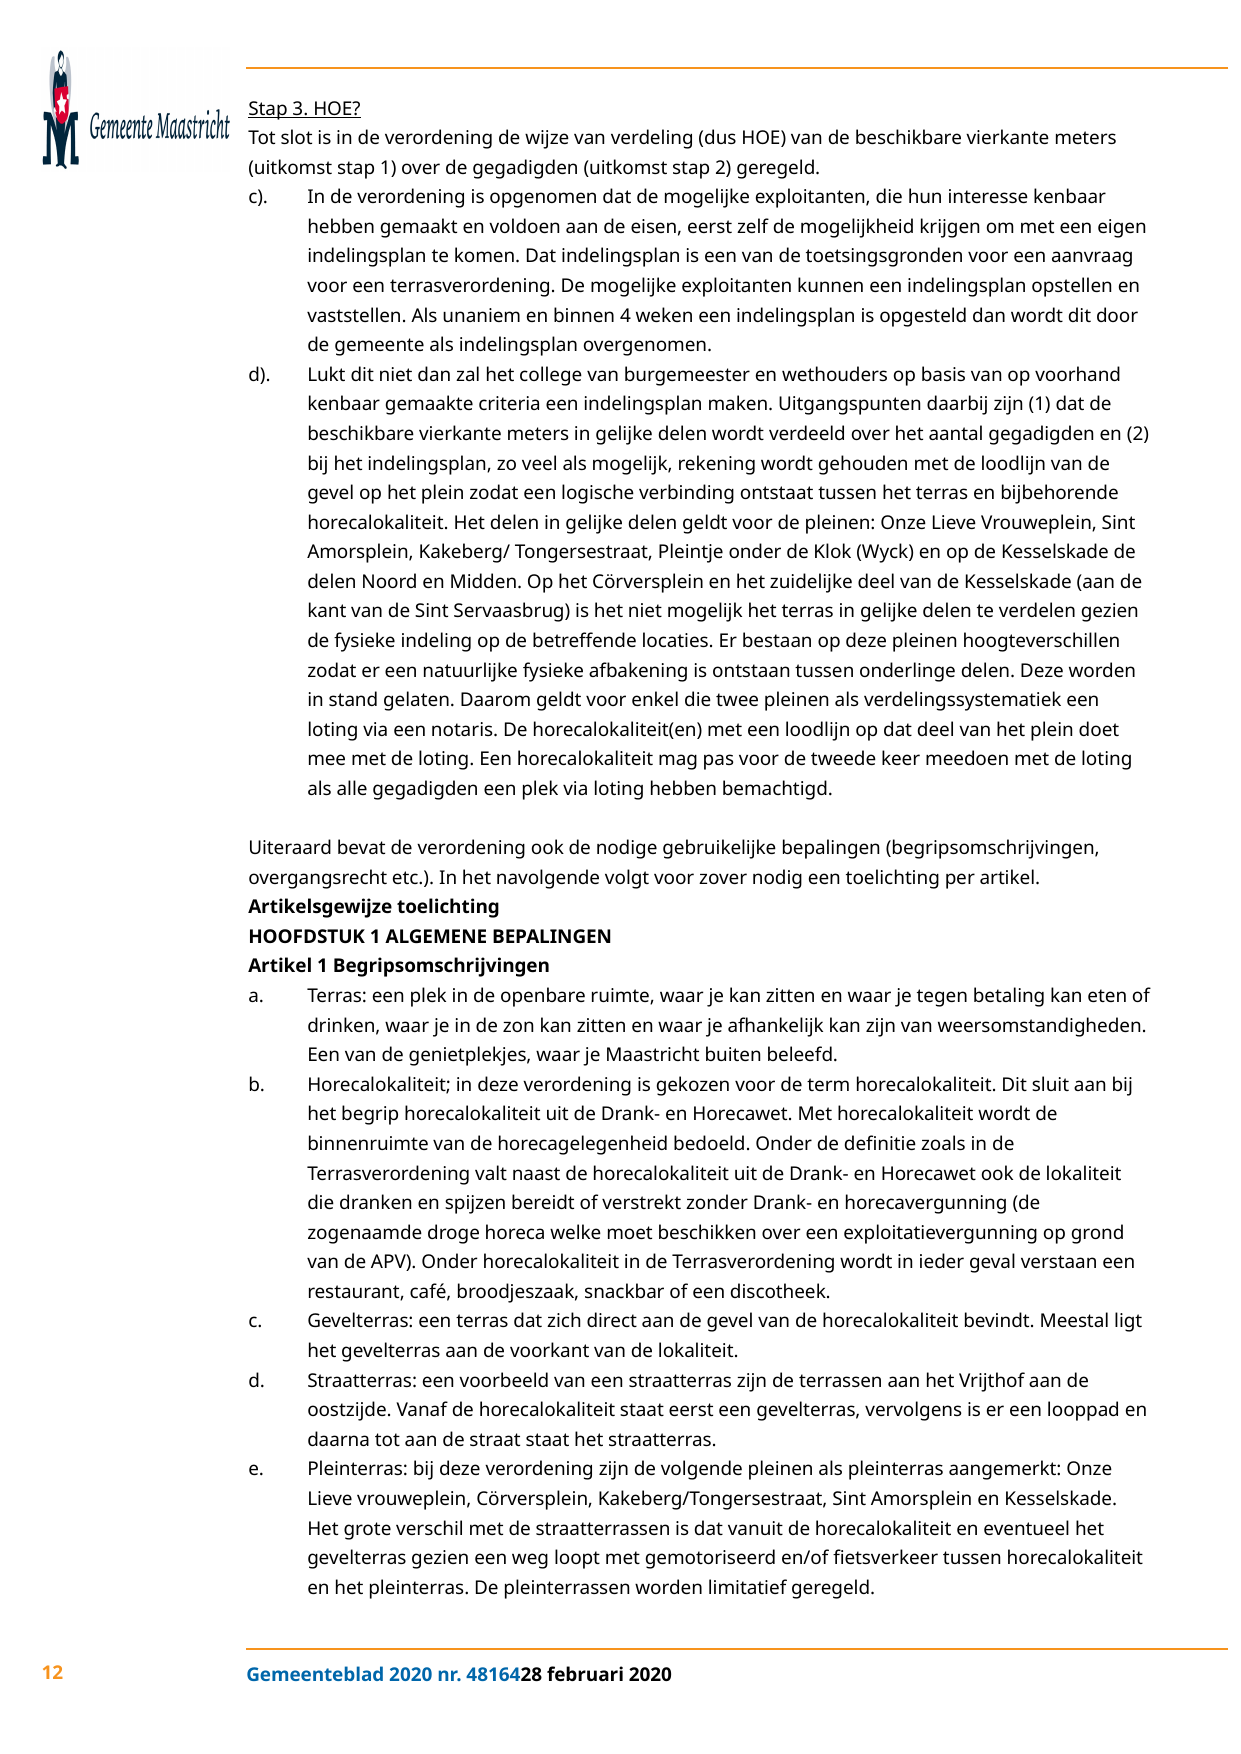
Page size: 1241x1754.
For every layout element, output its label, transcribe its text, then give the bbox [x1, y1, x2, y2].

text Stap 3. HOE? [248, 95, 1152, 121]
list Pleinterras: bij deze verordening zijn de volgende pleinen als pleinterras aangemerkt: Onze Lieve vrouweplein, Cörversplein, Kakeberg/Tongersestraat, Sint Amorsplein en Kesselskade. Het grote verschil met de straatterrassen is dat vanuit de horecalokaliteit en eventueel het gevelterras gezien een weg loopt met gemotoriseerd en/of fietsverkeer tussen horecalokaliteit en het pleinterras. De pleinterrassen worden limitatief geregeld. [248, 1456, 1152, 1600]
picture [41, 47, 231, 172]
list Straatterras: een voorbeeld van een straatterras zijn de terrassen aan het Vrijthof aan de oostzijde. Vanaf de horecalokaliteit staat eerst een gevelterras, vervolgens is er een looppad en daarna tot aan de straat staat het straatterras. [248, 1367, 1152, 1452]
text Tot slot is in de verordening de wijze van verdeling (dus HOE) van de beschikbare vierkante meters (uitkomst stap 1) over de gegadigden (uitkomst stap 2) geregeld. [248, 124, 1152, 180]
text Uiteraard bevat de verordening ook de nodige gebruikelijke bepalingen (begripsomschrijvingen, overgangsrecht etc.). In het navolgende volgt voor zover nodig een toelichting per artikel. [248, 834, 1152, 890]
list Gevelterras: een terras dat zich direct aan de gevel van de horecalokaliteit bevindt. Meestal ligt het gevelterras aan de voorkant van de lokaliteit. [248, 1308, 1152, 1363]
text Artikelsgewijze toelichting [248, 893, 1152, 919]
text Artikel 1 Begripsomschrijvingen [248, 953, 1152, 978]
list Lukt dit niet dan zal het college van burgemeester en wethouders op basis van op voorhand kenbaar gemaakte criteria een indelingsplan maken. Uitgangspunten daarbij zijn (1) dat de beschikbare vierkante meters in gelijke delen wordt verdeeld over het aantal gegadigden en (2) bij het indelingsplan, zo veel als mogelijk, rekening wordt gehouden met de loodlijn van de gevel op het plein zodat een logische verbinding ontstaat tussen het terras en bijbehorende horecalokaliteit. Het delen in gelijke delen geldt voor de pleinen: Onze Lieve Vrouweplein, Sint Amorsplein, Kakeberg/ Tongersestraat, Pleintje onder de Klok (Wyck) en op de Kesselskade de delen Noord en Midden. Op het Cӧrversplein en het zuidelijke deel van de Kesselskade (aan de kant van de Sint Servaasbrug) is het niet mogelijk het terras in gelijke delen te verdelen gezien de fysieke indeling op de betreffende locaties. Er bestaan op deze pleinen hoogteverschillen zodat er een natuurlijke fysieke afbakening is ontstaan tussen onderlinge delen. Deze worden in stand gelaten. Daarom geldt voor enkel die twee pleinen als verdelingssystematiek een loting via een notaris. De horecalokaliteit(en) met een loodlijn op dat deel van het plein doet mee met de loting. Een horecalokaliteit mag pas voor de tweede keer meedoen met de loting als alle gegadigden een plek via loting hebben bemachtigd. [248, 361, 1152, 801]
text HOOFDSTUK 1 ALGEMENE BEPALINGEN [248, 923, 1152, 949]
list Horecalokaliteit; in deze verordening is gekozen voor de term horecalokaliteit. Dit sluit aan bij het begrip horecalokaliteit uit de Drank- en Horecawet. Met horecalokaliteit wordt de binnenruimte van de horecagelegenheid bedoeld. Onder de definitie zoals in de Terrasverordening valt naast de horecalokaliteit uit de Drank- en Horecawet ook de lokaliteit die dranken en spijzen bereidt of verstrekt zonder Drank- en horecavergunning (de zogenaamde droge horeca welke moet beschikken over een exploitatievergunning op grond van de APV). Onder horecalokaliteit in de Terrasverordening wordt in ieder geval verstaan een restaurant, café, broodjeszaak, snackbar of een discotheek. [248, 1071, 1152, 1304]
list In de verordening is opgenomen dat de mogelijke exploitanten, die hun interesse kenbaar hebben gemaakt en voldoen aan de eisen, eerst zelf de mogelijkheid krijgen om met een eigen indelingsplan te komen. Dat indelingsplan is een van de toetsingsgronden voor een aanvraag voor een terrasverordening. De mogelijke exploitanten kunnen een indelingsplan opstellen en vaststellen. Als unaniem en binnen 4 weken een indelingsplan is opgesteld dan wordt dit door de gemeente als indelingsplan overgenomen. [248, 183, 1152, 357]
list Terras: een plek in de openbare ruimte, waar je kan zitten en waar je tegen betaling kan eten of drinken, waar je in de zon kan zitten en waar je afhankelijk kan zijn van weersomstandigheden. Een van de genietplekjes, waar je Maastricht buiten beleefd. [248, 982, 1152, 1067]
